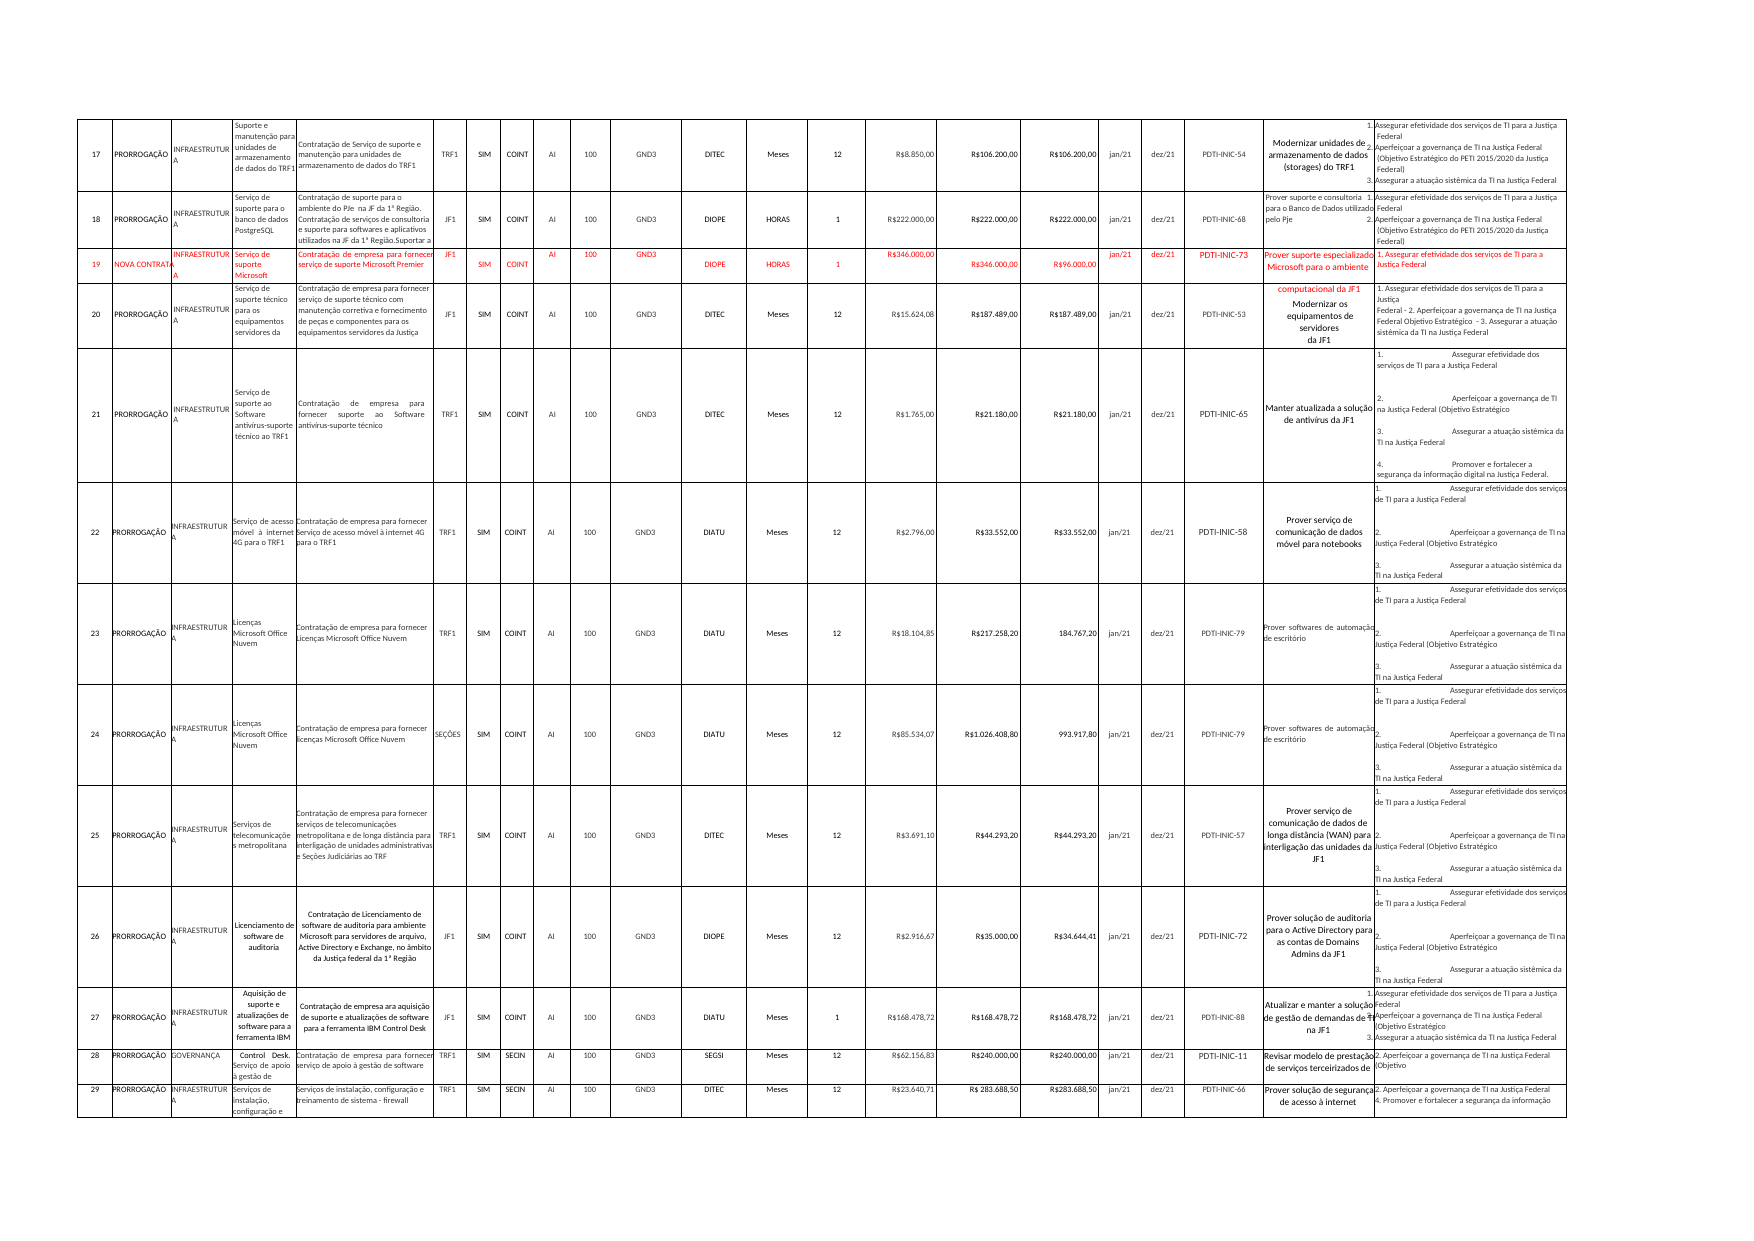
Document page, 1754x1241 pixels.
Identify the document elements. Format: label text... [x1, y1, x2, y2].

table_cell GND3 [611, 685, 681, 785]
table_cell GND3 [611, 120, 681, 191]
table_cell R$168.478,72 [937, 988, 1020, 1049]
table_cell Serviço de acesso móvel à internet 4G para o TRF1 [233, 483, 296, 583]
table_cell jan/21 [1099, 1085, 1141, 1117]
table_cell AI [534, 685, 570, 785]
table_cell Prover serviço de comunicação de dados móvel para notebooks [1264, 483, 1374, 583]
table_cell COINT [501, 584, 533, 684]
table_cell 993.917,80 [1021, 685, 1098, 785]
table_cell dez/21 [1142, 1085, 1184, 1117]
table_cell PDTI-INIC-68 [1185, 192, 1263, 248]
table_cell TRF1 [434, 1050, 466, 1083]
table_cell Serviço de suporte técnico para os equipamentos servidores da [233, 284, 296, 348]
table_cell jan/21 [1099, 584, 1141, 684]
table_cell Prover softwares de automação de escritório [1264, 685, 1374, 785]
table_cell TRF1 [434, 1085, 466, 1117]
table_cell PRORROGAÇÃO [113, 1050, 171, 1083]
table_cell 100 [571, 685, 610, 785]
table_cell SEÇÕES [434, 685, 466, 785]
table_cell Contratação de empresa para fornecer serviço de suporte técnico com manutenção corretiva e fornecimento de peças e componentes para os equipamentos servidores da Justiça [297, 284, 433, 348]
table_cell Contratação de empresa para fornecer suporte ao Software antivírus-suporte técnico [297, 349, 433, 482]
table_cell R$18.104,85 [866, 584, 936, 684]
table_cell R$44.293,20 [937, 786, 1020, 886]
table_cell R$222.000,00 [866, 192, 936, 248]
table_cell R$35.000,00 [937, 887, 1020, 987]
table_cell AI [534, 1050, 570, 1083]
table_cell PDTI-INIC-57 [1185, 786, 1263, 886]
table_cell DITEC [682, 284, 746, 348]
table_cell NOVA CONTRAT [113, 249, 171, 283]
table_cell SIM [467, 483, 500, 583]
table_cell R$33.552,00 [937, 483, 1020, 583]
table_cell AI [534, 284, 570, 348]
table_cell 100 [571, 1050, 610, 1083]
table_cell GND3 [611, 1050, 681, 1083]
table_cell DITEC [682, 349, 746, 482]
table_cell INFRAESTRUTUR A [172, 685, 232, 785]
table_cell Contratação de empresa para fornecer serviços de telecomunicações metropolitana e de longa distância para interligação de unidades administrativas e Seções Judiciárias ao TRF [297, 786, 433, 886]
table_cell jan/21 [1099, 685, 1141, 785]
table_cell COINT [501, 284, 533, 348]
table_cell Contratação de empresa para fornecer serviço de suporte Microsoft Premier [297, 249, 433, 283]
table_cell Prover suporte especializado Microsoft para o ambiente [1264, 249, 1374, 283]
table_cell INFRAESTRUTUR A [172, 988, 232, 1049]
table_cell PRORROGAÇÃO [113, 483, 171, 583]
table_cell Prover softwares de automação de escritório [1264, 584, 1374, 684]
table_cell R$21.180,00 [937, 349, 1020, 482]
table_cell Meses [747, 988, 807, 1049]
table_cell 23 [78, 584, 112, 684]
table_cell PRORROGAÇÃO [113, 887, 171, 987]
table_cell jan/21 [1099, 887, 1141, 987]
table_cell Meses [747, 584, 807, 684]
table_cell Assegurar efetividade dos serviços de TI para a Justiça Federal Aperfeiçoar a governança de TI na Justiça Federal (Objetivo Estratégico Assegurar a atuação sistêmica da TI na Justiça Federal [1375, 887, 1566, 987]
table_cell 100 [571, 887, 610, 987]
table_cell Contratação de empresa para fornecer Licenças Microsoft Office Nuvem [297, 584, 433, 684]
table_cell SIM [467, 249, 500, 283]
table_cell Serviços de telecomunicaçõe s metropolitana [233, 786, 296, 886]
table_cell GND3 [611, 1085, 681, 1117]
table_cell R$222.000,00 [1021, 192, 1098, 248]
table_cell Modernizar unidades de armazenamento de dados (storages) do TRF1 [1264, 120, 1374, 191]
table_cell Contratação de empresa ara aquisição de suporte e atualizações de software para a ferramenta IBM Control Desk [297, 988, 433, 1049]
table_cell 1 [808, 249, 865, 283]
table_cell DIATU [682, 685, 746, 785]
table_cell Contratação de Serviço de suporte e manutenção para unidades de armazenamento de dados do TRF1 [297, 120, 433, 191]
table_cell PDTI-INIC-11 [1185, 1050, 1263, 1083]
table_cell PRORROGAÇÃO [113, 786, 171, 886]
table_cell JF1 [434, 887, 466, 987]
table_cell R$222.000,00 [937, 192, 1020, 248]
table_cell jan/21 [1099, 786, 1141, 886]
table_cell 25 [78, 786, 112, 886]
table_cell 100 [571, 120, 610, 191]
table_cell JF1 [434, 988, 466, 1049]
table_cell JF1 [434, 192, 466, 248]
table_cell R$21.180,00 [1021, 349, 1098, 482]
table_cell DITEC [682, 120, 746, 191]
table_cell Contratação de empresa para fornecer serviço de apoio à gestão de software [297, 1050, 433, 1083]
table_cell INFRAESTRUTUR A [172, 192, 232, 248]
table_cell jan/21 [1099, 284, 1141, 348]
table_cell SIM [467, 120, 500, 191]
table_cell dez/21 [1142, 887, 1184, 987]
table_cell 19 [78, 249, 112, 283]
table_cell 18 [78, 192, 112, 248]
table_cell INFRAESTRUTUR A [172, 786, 232, 886]
table_cell JF1 [434, 249, 466, 283]
table_cell R$85.534,07 [866, 685, 936, 785]
table_cell PRORROGAÇÃO [113, 988, 171, 1049]
table_cell AI [534, 887, 570, 987]
table_cell dez/21 [1142, 192, 1184, 248]
table_cell INFRAESTRUTUR A [172, 284, 232, 348]
table_cell DITEC [682, 1085, 746, 1117]
table_cell Manter atualizada a solução de antivírus da JF1 [1264, 349, 1374, 482]
table_cell SIM [467, 284, 500, 348]
table_cell R$34.644,41 [1021, 887, 1098, 987]
table_cell R$3.691,10 [866, 786, 936, 886]
table_cell R$2.796,00 [866, 483, 936, 583]
table_cell R$23.640,71 [866, 1085, 936, 1117]
table_cell R$15.624,08 [866, 284, 936, 348]
table_cell Contratação de suporte para o ambiente do PJe na JF da 1ª Região. Contratação de serviços de consultoria e suporte para softwares e aplicativos utilizados na JF da 1ª Região.Suportar a [297, 192, 433, 248]
table_cell PDTI-INIC-72 [1185, 887, 1263, 987]
table_cell Meses [747, 685, 807, 785]
table_cell dez/21 [1142, 786, 1184, 886]
table_cell GND3 [611, 249, 681, 283]
table_cell 1. Assegurar efetividade dos serviços de TI para a Justiça Federal [1375, 249, 1566, 283]
table_cell Meses [747, 120, 807, 191]
table_cell 100 [571, 1085, 610, 1117]
table_cell jan/21 [1099, 120, 1141, 191]
table_cell PRORROGAÇÃO [113, 284, 171, 348]
table_cell computacional da JF1 Modernizar os equipamentos de servidores da JF1 [1264, 284, 1374, 348]
table_cell INFRAESTRUTUR A [172, 349, 232, 482]
table_cell Serviços de instalação, configuração e [233, 1085, 296, 1117]
table_cell PRORROGAÇÃO [113, 120, 171, 191]
table_cell 100 [571, 349, 610, 482]
table_cell 100 [571, 284, 610, 348]
table_cell Assegurar efetividade dos serviços de TI para a Justiça Federal Aperfeiçoar a governança de TI na Justiça Federal (Objetivo Estratégico Assegurar a atuação sistêmica da TI na Justiça Federal Promover e fortalecer a segurança da informação digital na Justiça Federal. [1375, 349, 1566, 482]
table_cell GND3 [611, 988, 681, 1049]
table_cell Control Desk. Serviço de apoio à gestão de [233, 1050, 296, 1083]
table_cell Prover solução de auditoria para o Active Directory para as contas de Domains Admins da JF1 [1264, 887, 1374, 987]
table_cell SIM [467, 887, 500, 987]
table_cell SEGSI [682, 1050, 746, 1083]
table_cell R$ 283.688,50 [937, 1085, 1020, 1117]
table_cell dez/21 [1142, 1050, 1184, 1083]
table_cell PDTI-INIC-79 [1185, 685, 1263, 785]
table_cell AI [534, 192, 570, 248]
table_cell Meses [747, 483, 807, 583]
table_cell AI [534, 1085, 570, 1117]
table_cell AI [534, 120, 570, 191]
table_cell Meses [747, 349, 807, 482]
table_cell dez/21 [1142, 988, 1184, 1049]
table_cell dez/21 [1142, 284, 1184, 348]
table_cell GND3 [611, 284, 681, 348]
table_cell PDTI-INIC-53 [1185, 284, 1263, 348]
table_cell PDTI-INIC-54 [1185, 120, 1263, 191]
table_cell R$168.478,72 [1021, 988, 1098, 1049]
table_cell 100 [571, 786, 610, 886]
table_cell dez/21 [1142, 483, 1184, 583]
table_cell HORAS [747, 249, 807, 283]
table_cell 184.767,20 [1021, 584, 1098, 684]
table_cell DIATU [682, 584, 746, 684]
table_cell INFRAESTRUTUR A A [172, 249, 232, 283]
table_cell PRORROGAÇÃO [113, 192, 171, 248]
table_cell COINT [501, 988, 533, 1049]
table_cell PDTI-INIC-65 [1185, 349, 1263, 482]
table_cell SIM [467, 1085, 500, 1117]
table_cell 1 [808, 988, 865, 1049]
table_cell COINT [501, 786, 533, 886]
table_cell INFRAESTRUTUR A [172, 1085, 232, 1117]
table_cell GND3 [611, 786, 681, 886]
table_cell 12 [808, 120, 865, 191]
table_cell AI [534, 988, 570, 1049]
table_cell 2. Aperfeiçoar a governança de TI na Justiça Federal (Objetivo [1375, 1050, 1566, 1083]
table_cell SIM [467, 1050, 500, 1083]
table_cell jan/21 [1099, 192, 1141, 248]
table_cell Assegurar efetividade dos serviços de TI para a Justiça Federal Aperfeiçoar a governança de TI na Justiça Federal (Objetivo Estratégico Assegurar a atuação sistêmica da TI na Justiça Federal [1375, 786, 1566, 886]
table_cell GND3 [611, 483, 681, 583]
table_cell COINT [501, 685, 533, 785]
table_cell GOVERNANÇA [172, 1050, 232, 1083]
table_cell 1 [808, 192, 865, 248]
table_cell dez/21 [1142, 120, 1184, 191]
table_cell HORAS [747, 192, 807, 248]
table_cell Assegurar efetividade dos serviços de TI para a Justiça Federal Aperfeiçoar a governança de TI na Justiça Federal (Objetivo Estratégico Assegurar a atuação sistêmica da TI na Justiça Federal [1375, 483, 1566, 583]
table_cell R$8.850,00 [866, 120, 936, 191]
table_cell Assegurar efetividade dos serviços de TI para a Justiça Federal Aperfeiçoar a governança de TI na Justiça Federal (Objetivo Estratégico Assegurar a atuação sistêmica da TI na Justiça Federal [1375, 685, 1566, 785]
table_cell 12 [808, 786, 865, 886]
table_cell dez/21 [1142, 249, 1184, 283]
table_cell 12 [808, 685, 865, 785]
table_cell Prover suporte e consultoria para o Banco de Dados utilizado pelo Pje [1264, 192, 1374, 248]
table_cell JF1 [434, 284, 466, 348]
table_cell TRF1 [434, 786, 466, 886]
table_cell jan/21 [1099, 249, 1141, 283]
table_cell AI [534, 483, 570, 583]
table_cell Meses [747, 284, 807, 348]
table_cell PRORROGAÇÃO [113, 1085, 171, 1117]
table_cell Serviços de instalação, configuração e treinamento de sistema - firewall [297, 1085, 433, 1117]
table_cell PDTI-INIC-88 [1185, 988, 1263, 1049]
table_cell Meses [747, 1085, 807, 1117]
table_cell R$1.026.408,80 [937, 685, 1020, 785]
table_cell 12 [808, 887, 865, 987]
table_cell R$62.156,83 [866, 1050, 936, 1083]
table_cell DIATU [682, 483, 746, 583]
table_cell Assegurar efetividade dos serviços de TI para a Justiça Federal Aperfeiçoar a governança de TI na Justiça Federal (Objetivo Estratégico Assegurar a atuação sistêmica da TI na Justiça Federal [1375, 988, 1566, 1049]
table_cell SECIN [501, 1085, 533, 1117]
table_cell Meses [747, 887, 807, 987]
table_cell GND3 [611, 887, 681, 987]
table_cell DIOPE [682, 192, 746, 248]
table_cell 20 [78, 284, 112, 348]
table_cell 12 [808, 584, 865, 684]
table_cell 27 [78, 988, 112, 1049]
table_cell PRORROGAÇÃO [113, 685, 171, 785]
table_cell Aquisição de suporte e atualizações de software para a ferramenta IBM [233, 988, 296, 1049]
table_cell 1. Assegurar efetividade dos serviços de TI para a Justiça Federal - 2. Aperfeiçoar a governança de TI na Justiça Federal Objetivo Estratégico - 3. Assegurar a atuação sistêmica da TI na Justiça Federal [1375, 284, 1566, 348]
table_cell DIATU [682, 988, 746, 1049]
table_cell 22 [78, 483, 112, 583]
table_cell 12 [808, 1085, 865, 1117]
table_cell INFRAESTRUTUR A [172, 584, 232, 684]
table_cell R$33.552,00 [1021, 483, 1098, 583]
table_cell R$106.200,00 [1021, 120, 1098, 191]
table_cell 12 [808, 284, 865, 348]
table_cell PDTI-INIC-58 [1185, 483, 1263, 583]
table_cell 26 [78, 887, 112, 987]
table_cell 100 [571, 988, 610, 1049]
table_cell Serviço de suporte ao Software antivírus-suporte técnico ao TRF1 [233, 349, 296, 482]
table_cell 100 [571, 192, 610, 248]
table_cell AI [534, 349, 570, 482]
table_cell Assegurar efetividade dos serviços de TI para a Justiça Federal Aperfeiçoar a governança de TI na Justiça Federal (Objetivo Estratégico do PETI 2015/2020 da Justiça Federal) [1375, 192, 1566, 248]
table_cell 24 [78, 685, 112, 785]
table_cell Meses [747, 1050, 807, 1083]
table_cell Assegurar efetividade dos serviços de TI para a Justiça Federal Aperfeiçoar a governança de TI na Justiça Federal (Objetivo Estratégico do PETI 2015/2020 da Justiça Federal) Assegurar a atuação sistêmica da TI na Justiça Federal [1375, 120, 1566, 191]
table_cell 12 [808, 349, 865, 482]
table_cell PDTI-INIC-79 [1185, 584, 1263, 684]
table_cell SIM [467, 349, 500, 482]
table_cell COINT [501, 483, 533, 583]
table_cell R$2.916,67 [866, 887, 936, 987]
table_cell Meses [747, 786, 807, 886]
table_cell PRORROGAÇÃO [113, 584, 171, 684]
table_cell Contratação de empresa para fornecer licenças Microsoft Office Nuvem [297, 685, 433, 785]
table_cell PDTI-INIC-73 [1185, 249, 1263, 283]
table_cell Assegurar efetividade dos serviços de TI para a Justiça Federal Aperfeiçoar a governança de TI na Justiça Federal (Objetivo Estratégico Assegurar a atuação sistêmica da TI na Justiça Federal [1375, 584, 1566, 684]
table_cell COINT [501, 192, 533, 248]
table_cell Licenças Microsoft Office Nuvem [233, 685, 296, 785]
table_cell R$346.000,00 [937, 249, 1020, 283]
table_cell COINT [501, 120, 533, 191]
table_cell Atualizar e manter a solução de gestão de demandas de TI na JF1 [1264, 988, 1374, 1049]
table_cell Suporte e manutenção para unidades de armazenamento de dados do TRF1 [233, 120, 296, 191]
table_cell R$187.489,00 [1021, 284, 1098, 348]
table_cell 29 [78, 1085, 112, 1117]
table_cell TRF1 [434, 483, 466, 583]
table_cell TRF1 [434, 349, 466, 482]
table_cell 100 [571, 584, 610, 684]
table_cell PRORROGAÇÃO [113, 349, 171, 482]
table_cell jan/21 [1099, 483, 1141, 583]
table_cell GND3 [611, 192, 681, 248]
table_cell dez/21 [1142, 685, 1184, 785]
table_cell 21 [78, 349, 112, 482]
table_cell COINT [501, 249, 533, 283]
table_cell TRF1 [434, 120, 466, 191]
table_cell PDTI-INIC-66 [1185, 1085, 1263, 1117]
table_cell 17 [78, 120, 112, 191]
table_cell R$346.000,00 [866, 249, 936, 283]
table_cell INFRAESTRUTUR A [172, 120, 232, 191]
table_cell 2. Aperfeiçoar a governança de TI na Justiça Federal 4. Promover e fortalecer a segurança da informação [1375, 1085, 1566, 1117]
table_cell TRF1 [434, 584, 466, 684]
table_cell R$240.000,00 [1021, 1050, 1098, 1083]
table_cell GND3 [611, 349, 681, 482]
table_cell dez/21 [1142, 584, 1184, 684]
table_cell Contratação de Licenciamento de software de auditoria para ambiente Microsoft para servidores de arquivo, Active Directory e Exchange, no âmbito da Justiça federal da 1ª Região [297, 887, 433, 987]
table_cell Prover solução de segurança de acesso à internet [1264, 1085, 1374, 1117]
table_cell R$283.688,50 [1021, 1085, 1098, 1117]
table_cell INFRAESTRUTUR A [172, 483, 232, 583]
table_cell SIM [467, 192, 500, 248]
table_cell 28 [78, 1050, 112, 1083]
table_cell R$106.200,00 [937, 120, 1020, 191]
table_cell AI [534, 249, 570, 283]
table_cell Licenças Microsoft Office Nuvem [233, 584, 296, 684]
table_cell COINT [501, 349, 533, 482]
table_cell 100 [571, 249, 610, 283]
table_cell Serviço de suporte Microsoft [233, 249, 296, 283]
table_cell R$187.489,00 [937, 284, 1020, 348]
table_cell AI [534, 584, 570, 684]
table_cell Revisar modelo de prestação de serviços terceirizados de [1264, 1050, 1374, 1083]
table_cell GND3 [611, 584, 681, 684]
table_cell SIM [467, 584, 500, 684]
table_cell dez/21 [1142, 349, 1184, 482]
table_cell jan/21 [1099, 349, 1141, 482]
table_cell jan/21 [1099, 988, 1141, 1049]
table_cell INFRAESTRUTUR A [172, 887, 232, 987]
table_cell DITEC [682, 786, 746, 886]
table_cell R$44.293,20 [1021, 786, 1098, 886]
table_cell SECIN [501, 1050, 533, 1083]
table_cell R$168.478,72 [866, 988, 936, 1049]
table_cell Serviço de suporte para o banco de dados PostgreSQL [233, 192, 296, 248]
table_cell AI [534, 786, 570, 886]
table_cell DIOPE [682, 249, 746, 283]
table_cell COINT [501, 887, 533, 987]
table_cell SIM [467, 988, 500, 1049]
table_cell jan/21 [1099, 1050, 1141, 1083]
table_cell SIM [467, 685, 500, 785]
table_cell Prover serviço de comunicação de dados de longa distância (WAN) para interligação das unidades da JF1 [1264, 786, 1374, 886]
table_cell 100 [571, 483, 610, 583]
table_cell Licenciamento de software de auditoria [233, 887, 296, 987]
table_cell DIOPE [682, 887, 746, 987]
table_cell R$1.765,00 [866, 349, 936, 482]
table_cell SIM [467, 786, 500, 886]
table_cell R$240.000,00 [937, 1050, 1020, 1083]
table_cell R$96.000,00 [1021, 249, 1098, 283]
table_cell 12 [808, 1050, 865, 1083]
table_cell 12 [808, 483, 865, 583]
table_cell R$217.258,20 [937, 584, 1020, 684]
table_cell Contratação de empresa para fornecer Serviço de acesso móvel à internet 4G para o TRF1 [297, 483, 433, 583]
